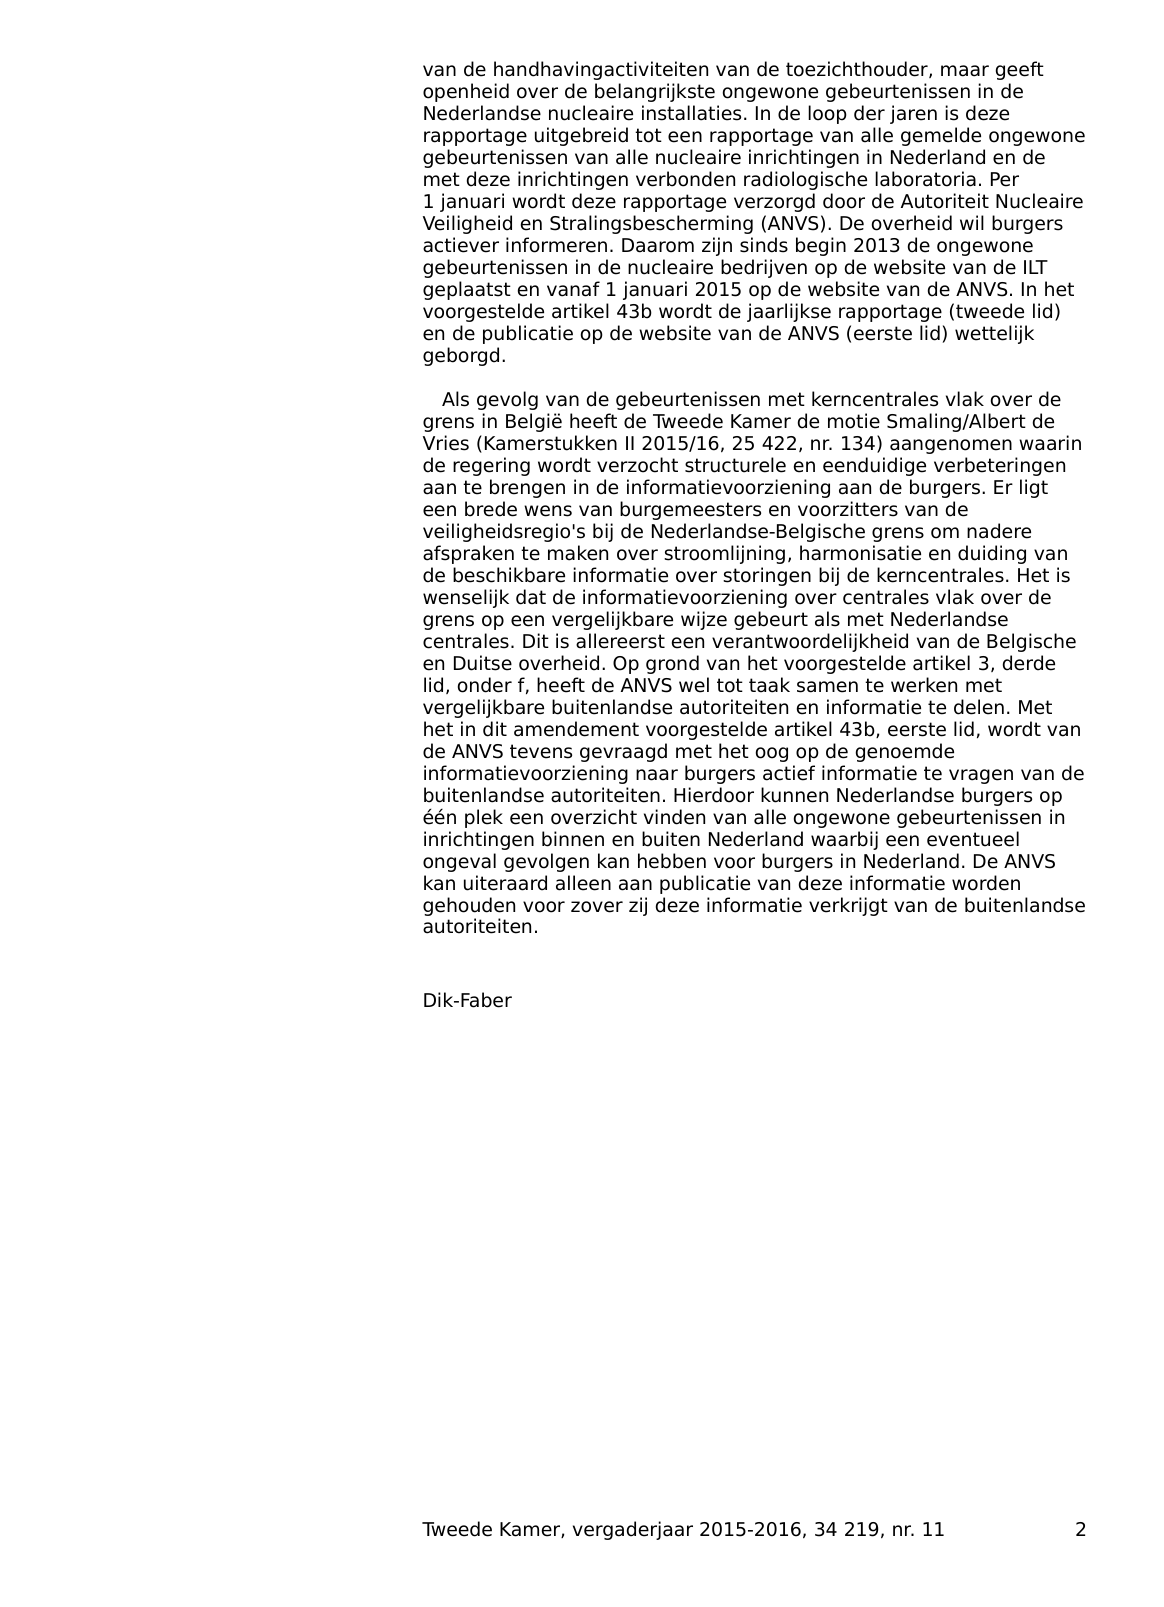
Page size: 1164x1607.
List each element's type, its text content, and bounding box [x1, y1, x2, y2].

text Als gevolg van de gebeurtenissen met kerncentrales vlak over de grens in België heeft de Tweede Kamer de motie Smaling/Albert de Vries (Kamerstukken II 2015/16, 25 422, nr. 134) aangenomen waarin de regering wordt verzocht structurele en eenduidige verbeteringen aan te brengen in de informatievoorziening aan de burgers. Er ligt een brede wens van burgemeesters en voorzitters van de veiligheidsregio's bij de Nederlandse-Belgische grens om nadere afspraken te maken over stroomlijning, harmonisatie en duiding van de beschikbare informatie over storingen bij de kerncentrales. Het is wenselijk dat de informatievoorziening over centrales vlak over de grens op een vergelijkbare wijze gebeurt als met Nederlandse centrales. Dit is allereerst een verantwoordelijkheid van de Belgische en Duitse overheid. Op grond van het voorgestelde artikel 3, derde lid, onder f, heeft de ANVS wel tot taak samen te werken met vergelijkbare buitenlandse autoriteiten en informatie te delen. Met het in dit amendement voorgestelde artikel 43b, eerste lid, wordt van de ANVS tevens gevraagd met het oog op de genoemde informatievoorziening naar burgers actief informatie te vragen van de buitenlandse autoriteiten. Hierdoor kunnen Nederlandse burgers op één plek een overzicht vinden van alle ongewone gebeurtenissen in inrichtingen binnen en buiten Nederland waarbij een eventueel ongeval gevolgen kan hebben voor burgers in Nederland. De ANVS kan uiteraard alleen aan publicatie van deze informatie worden gehouden voor zover zij deze informatie verkrijgt van de buitenlandse autoriteiten. [422, 389, 1087, 938]
text Dik-Faber [422, 968, 1087, 1012]
text van de handhavingactiviteiten van de toezichthouder, maar geeft openheid over de belangrijkste ongewone gebeurtenissen in de Nederlandse nucleaire installaties. In de loop der jaren is deze rapportage uitgebreid tot een rapportage van alle gemelde ongewone gebeurtenissen van alle nucleaire inrichtingen in Nederland en de met deze inrichtingen verbonden radiologische laboratoria. Per 1 januari wordt deze rapportage verzorgd door de Autoriteit Nucleaire Veiligheid en Stralingsbescherming (ANVS). De overheid wil burgers actiever informeren. Daarom zijn sinds begin 2013 de ongewone gebeurtenissen in de nucleaire bedrijven op de website van de ILT geplaatst en vanaf 1 januari 2015 op de website van de ANVS. In het voorgestelde artikel 43b wordt de jaarlijkse rapportage (tweede lid) en de publicatie op de website van de ANVS (eerste lid) wettelijk geborgd. [422, 59, 1087, 367]
